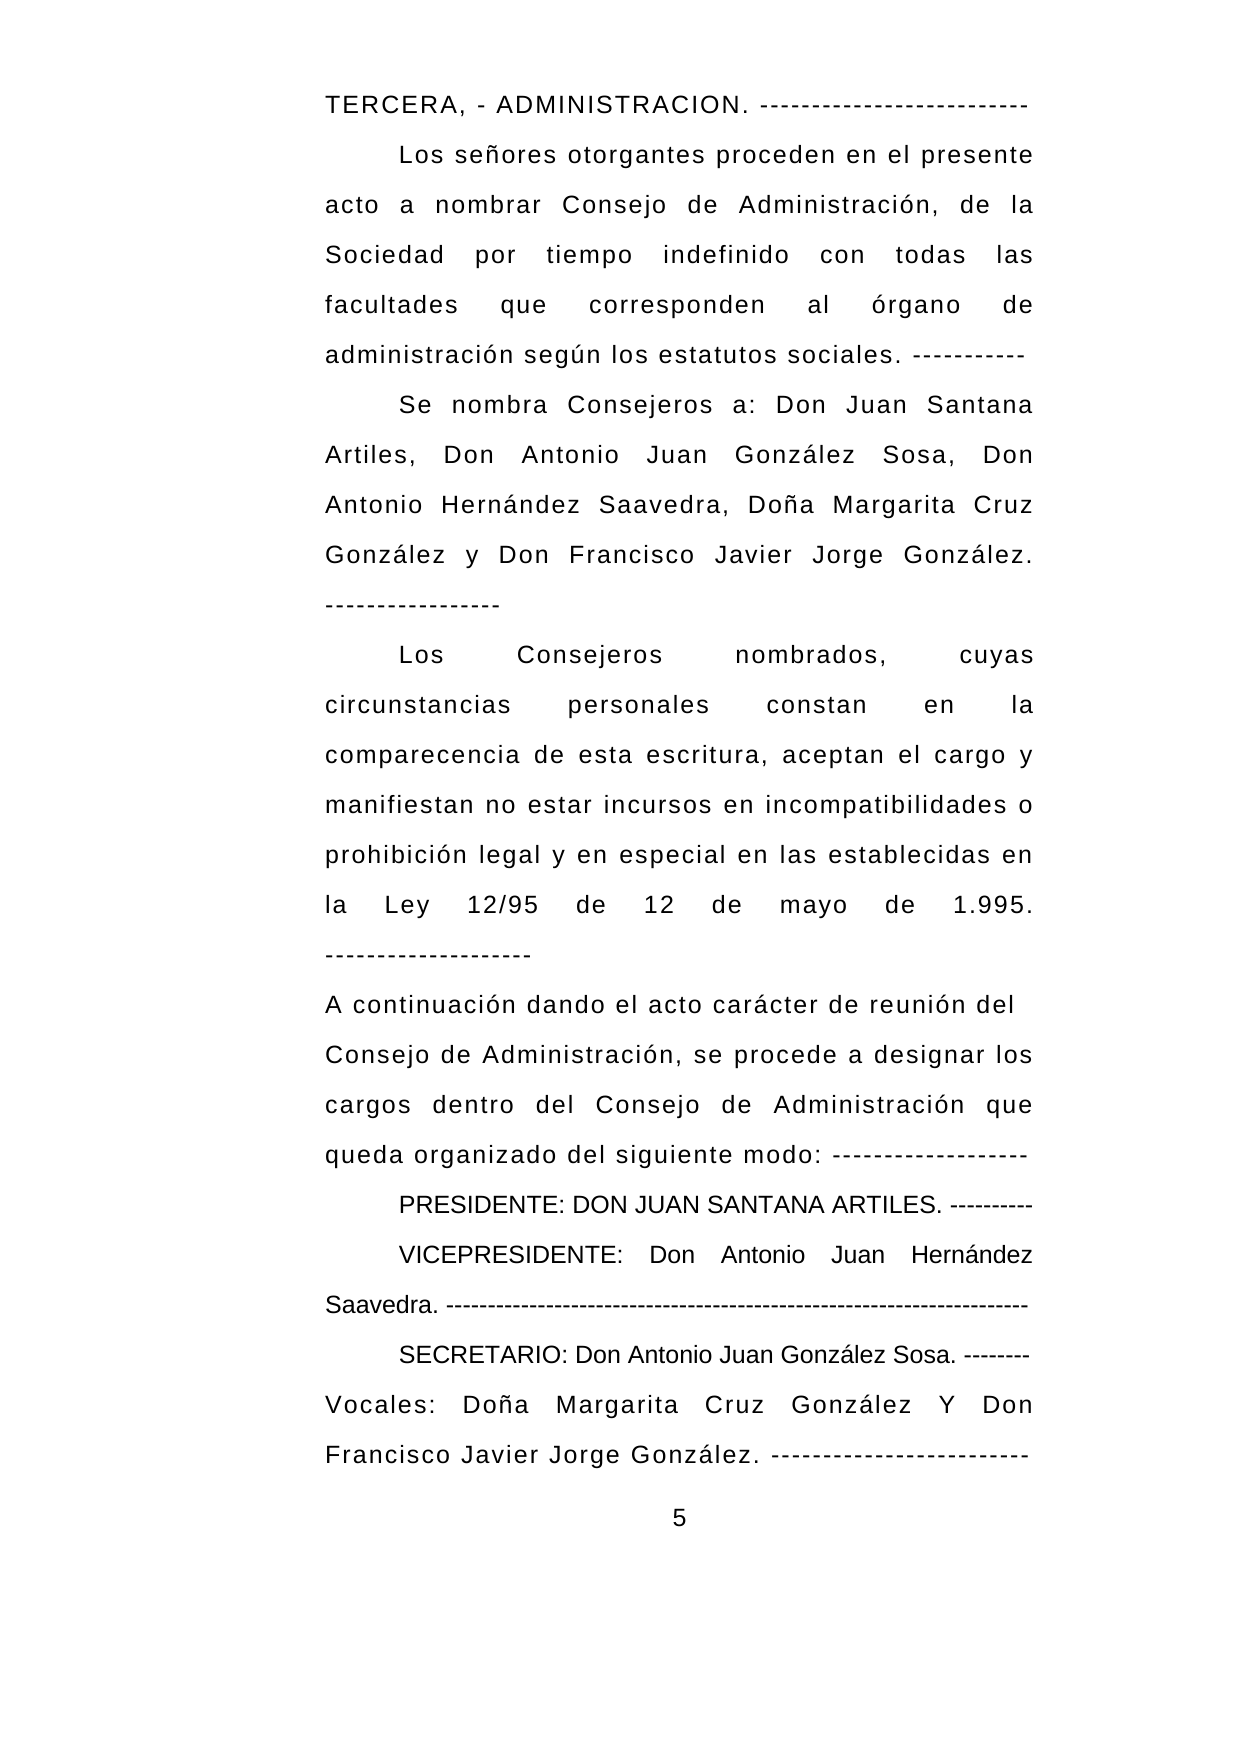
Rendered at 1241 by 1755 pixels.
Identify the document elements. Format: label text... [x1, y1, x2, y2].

text Vocales: Doña Margarita Cruz González Y Don Francisco Javier Jorge González. ------------------------- [325, 1374, 1033, 1474]
text A continuación dando el acto carácter de reunión del [325, 974, 1033, 1024]
text PRESIDENTE: DON JUAN SANTANA ARTILES. ---------- [325, 1174, 1033, 1224]
text Consejo de Administración, se procede a designar los cargos dentro del Consejo de Administración que queda organizado del siguiente modo: ------------------- [325, 1024, 1033, 1174]
text Se nombra Consejeros a: Don Juan Santana Artiles, Don Antonio Juan González Sosa, Don Antonio Hernández Saavedra, Doña Margarita Cruz González y Don Francisco Javier Jorge González. ----------------- [325, 374, 1033, 624]
text TERCERA, - ADMINISTRACION. -------------------------- [325, 74, 1033, 124]
text Los Consejeros nombrados, cuyas circunstancias personales constan en la comparecencia de esta escritura, aceptan el cargo y manifiestan no estar incursos en incompatibilidades o prohibición legal y en especial en las establecidas en la Ley 12/95 de 12 de mayo de 1.995. -------------------- [325, 624, 1033, 974]
text Los señores otorgantes proceden en el presente acto a nombrar Consejo de Administración, de la Sociedad por tiempo indefinido con todas las facultades que corresponden al órgano de administración según los estatutos sociales. ----------- [325, 124, 1033, 374]
text VICEPRESIDENTE: Don Antonio Juan Hernández Saavedra. ---------------------------------------------------------------------- [325, 1224, 1033, 1324]
text SECRETARIO: Don Antonio Juan González Sosa. -------- [325, 1324, 1033, 1374]
